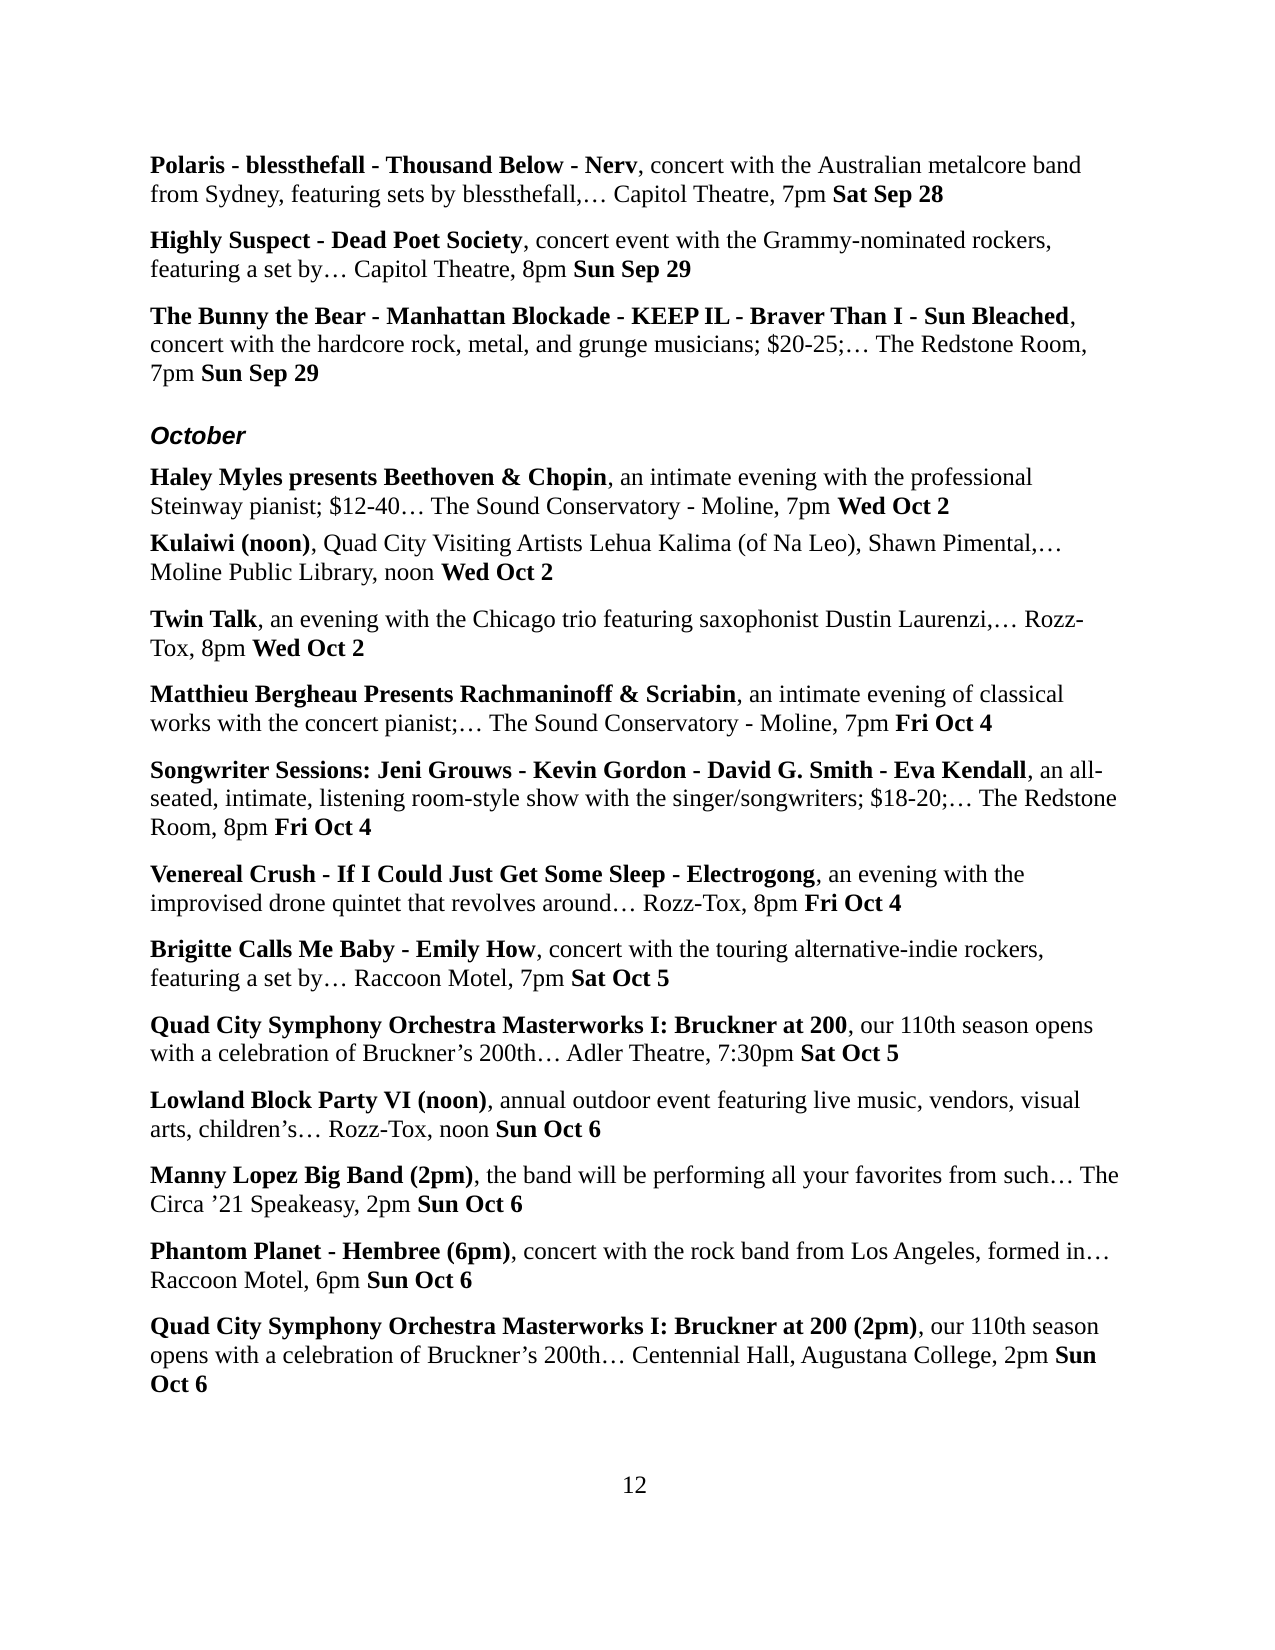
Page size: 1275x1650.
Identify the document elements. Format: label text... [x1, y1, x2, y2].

subtitle October [150, 421, 1125, 449]
text Songwriter Sessions: Jeni Grouws - Kevin Gordon - David G. Smith - Eva Kendall, an all-seated, intimate, listening room-style show with the singer/songwriters; $18-20;… The Redstone Room, 8pm Fri Oct 4 [150, 755, 1125, 841]
text Lowland Block Party VI (noon), annual outdoor event featuring live music, vendors, visual arts, children’s… Rozz-Tox, noon Sun Oct 6 [150, 1085, 1125, 1143]
text Kulaiwi (noon), Quad City Visiting Artists Lehua Kalima (of Na Leo), Shawn Pimental,… Moline Public Library, noon Wed Oct 2 [150, 528, 1125, 586]
text Phantom Planet - Hembree (6pm), concert with the rock band from Los Angeles, formed in… Raccoon Motel, 6pm Sun Oct 6 [150, 1236, 1125, 1293]
text Quad City Symphony Orchestra Masterworks I: Bruckner at 200, our 110th season opens with a celebration of Bruckner’s 200th… Adler Theatre, 7:30pm Sat Oct 5 [150, 1010, 1125, 1067]
text Matthieu Bergheau Presents Rachmaninoff & Scriabin, an intimate evening of classical works with the concert pianist;… The Sound Conservatory - Moline, 7pm Fri Oct 4 [150, 679, 1125, 737]
text The Bunny the Bear - Manhattan Blockade - KEEP IL - Braver Than I - Sun Bleached, concert with the hardcore rock, metal, and grunge musicians; $20-25;… The Redstone Room, 7pm Sun Sep 29 [150, 301, 1125, 387]
text Manny Lopez Big Band (2pm), the band will be performing all your favorites from such… The Circa ’21 Speakeasy, 2pm Sun Oct 6 [150, 1161, 1125, 1218]
text Brigitte Calls Me Baby - Emily How, concert with the touring alternative-indie rockers, featuring a set by… Raccoon Motel, 7pm Sat Oct 5 [150, 934, 1125, 992]
text Twin Talk, an evening with the Chicago trio featuring saxophonist Dustin Laurenzi,… Rozz-Tox, 8pm Wed Oct 2 [150, 604, 1125, 661]
text Polaris - blessthefall - Thousand Below - Nerv, concert with the Australian metalcore band from Sydney, featuring sets by blessthefall,… Capitol Theatre, 7pm Sat Sep 28 [150, 150, 1125, 207]
text Quad City Symphony Orchestra Masterworks I: Bruckner at 200 (2pm), our 110th season opens with a celebration of Bruckner’s 200th… Centennial Hall, Augustana College, 2pm Sun Oct 6 [150, 1311, 1125, 1398]
text Venereal Crush - If I Could Just Get Some Sleep - Electrogong, an evening with the improvised drone quintet that revolves around… Rozz-Tox, 8pm Fri Oct 4 [150, 859, 1125, 916]
text Highly Suspect - Dead Poet Society, concert event with the Grammy-nominated rockers, featuring a set by… Capitol Theatre, 8pm Sun Sep 29 [150, 225, 1125, 283]
text Haley Myles presents Beethoven & Chopin, an intimate evening with the professional Steinway pianist; $12-40… The Sound Conservatory - Moline, 7pm Wed Oct 2 [150, 462, 1125, 519]
